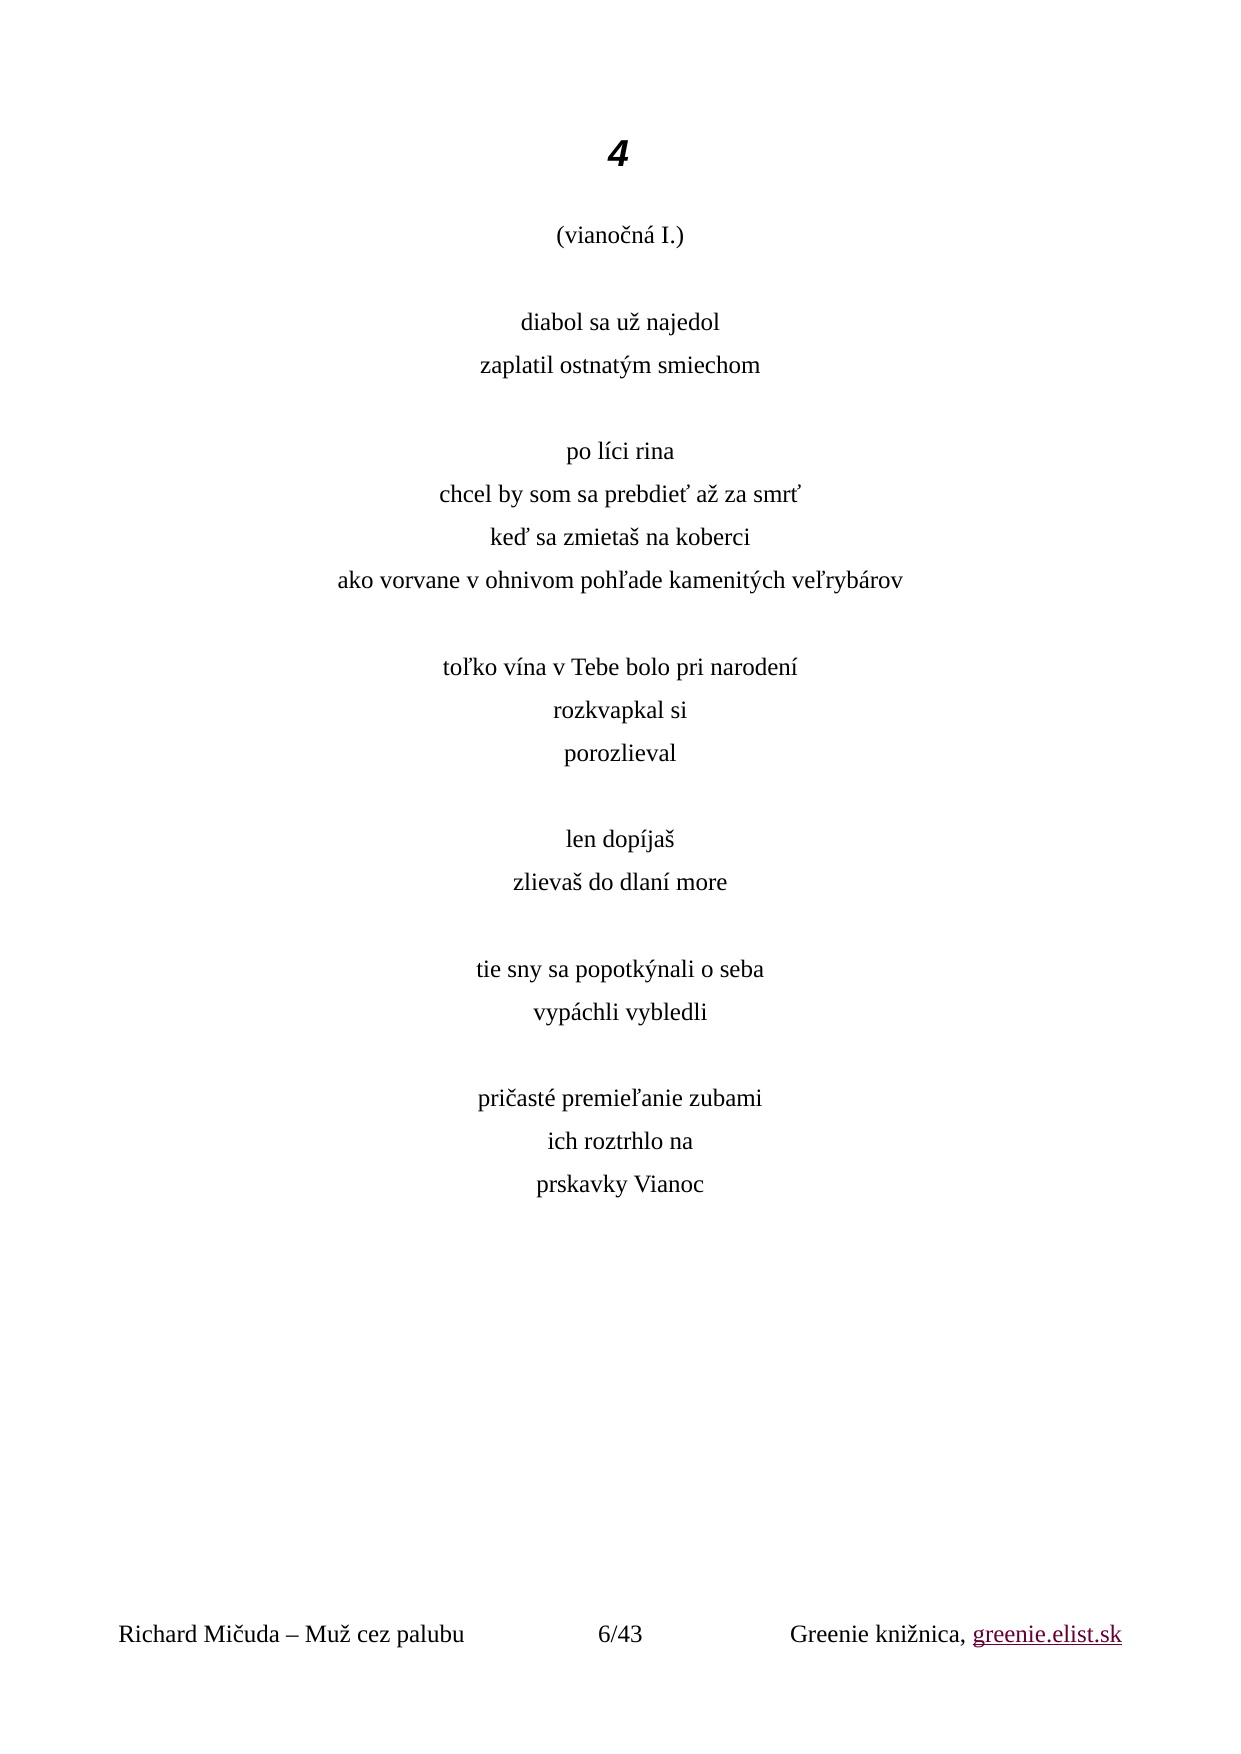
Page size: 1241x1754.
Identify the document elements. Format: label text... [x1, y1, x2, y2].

text rozkvapkal si [106, 695, 1134, 724]
text tie sny sa popotkýnali o seba [106, 954, 1134, 982]
text pričasté premieľanie zubami [106, 1083, 1134, 1112]
text chcel by som sa prebdieť až za smrť [106, 479, 1134, 508]
text po líci rina [106, 436, 1134, 465]
text ako vorvane v ohnivom pohľade kamenitých veľrybárov [106, 566, 1134, 594]
text keď sa zmietaš na koberci [106, 522, 1134, 551]
text porozlieval [106, 738, 1134, 767]
text zaplatil ostnatým smiechom [106, 350, 1134, 379]
text ich roztrhlo na [106, 1126, 1134, 1155]
text toľko vína v Tebe bolo pri narodení [106, 652, 1134, 681]
text vypáchli vybledli [106, 997, 1134, 1026]
text (vianočná I.) [106, 221, 1134, 249]
text diabol sa už najedol [106, 307, 1134, 336]
text len dopíjaš [106, 824, 1134, 853]
text prskavky Vianoc [106, 1169, 1134, 1198]
text zlievaš do dlaní more [106, 867, 1134, 896]
subtitle 4 [106, 131, 1134, 174]
